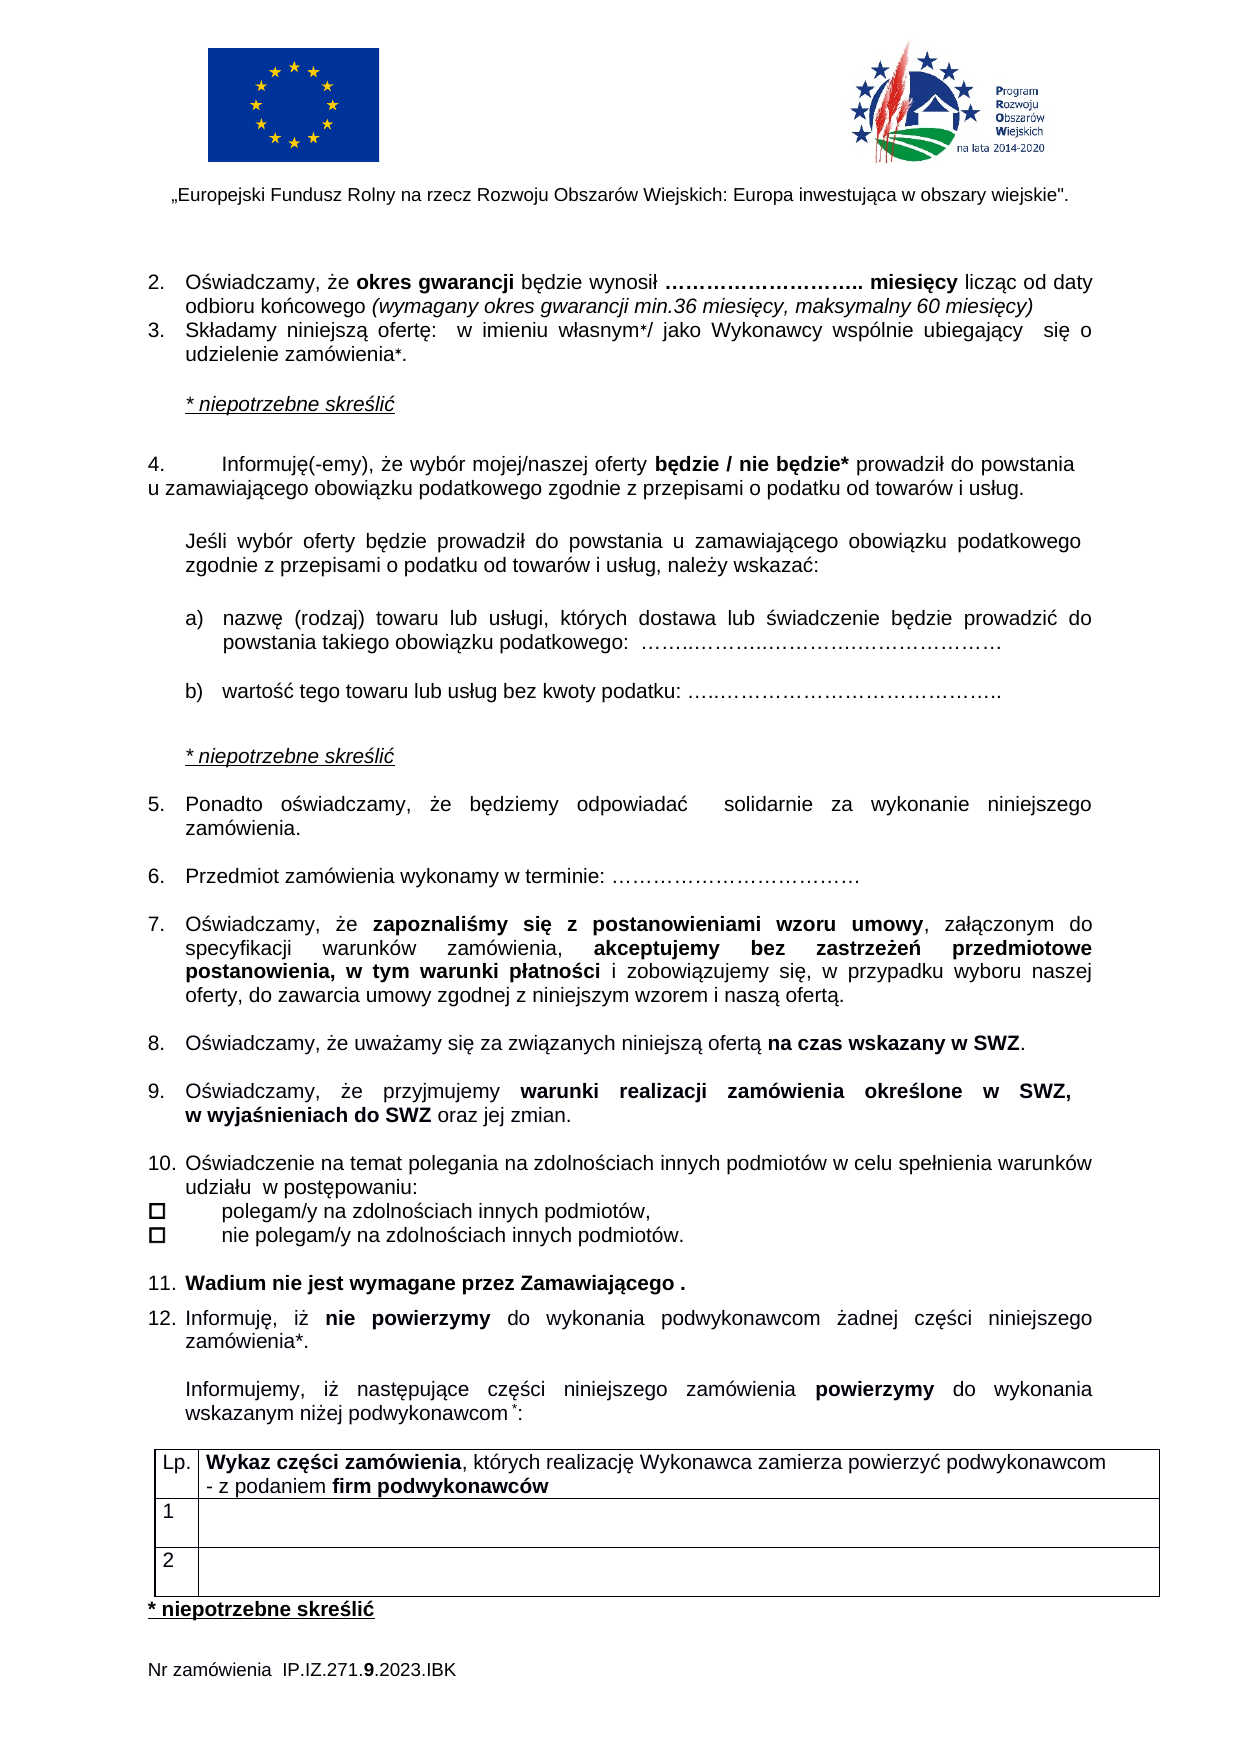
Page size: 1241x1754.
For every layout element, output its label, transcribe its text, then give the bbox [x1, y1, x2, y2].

list wartość tego towaru lub usług bez kwoty podatku: …..………………………………….. [185, 679, 1093, 703]
text * niepotrzebne skreślić [148, 1597, 1093, 1621]
table_header Lp. [156, 1450, 198, 1498]
list Wadium nie jest wymagane przez Zamawiającego . [148, 1271, 1093, 1295]
list * niepotrzebne skreślić [185, 392, 1093, 416]
list Oświadczenie na temat polegania na zdolnościach innych podmiotów w celu spełnienia warunków udziału w postępowaniu: [148, 1151, 1093, 1199]
list nie polegam/y na zdolnościach innych podmiotów. [148, 1223, 1093, 1247]
text * niepotrzebne skreślić [185, 744, 1093, 768]
list polegam/y na zdolnościach innych podmiotów, [148, 1199, 1093, 1223]
list Informuję, iż nie powierzymy do wykonania podwykonawcom żadnej części niniejszego zamówienia*. [148, 1305, 1093, 1353]
list Składamy niniejszą ofertę: w imieniu własnym/ jako Wykonawcy wspólnie ubiegający się o udzielenie zamówienia. [148, 318, 1093, 366]
list Informuję(-emy), że wybór mojej/naszej oferty będzie / nie będzie* prowadził do powstania u zamawiającego obowiązku podatkowego zgodnie z przepisami o podatku od towarów i usług. [148, 452, 1082, 500]
list Oświadczamy, że okres gwarancji będzie wynosił ……………………….. miesięcy licząc od daty odbioru końcowego (wymagany okres gwarancji min.36 miesięcy, maksymalny 60 miesięcy) [148, 270, 1093, 318]
table_cell [199, 1499, 1159, 1547]
table_cell [199, 1548, 1159, 1596]
list Ponadto oświadczamy, że będziemy odpowiadać solidarnie za wykonanie niniejszego zamówienia. [148, 792, 1093, 839]
list Oświadczamy, że przyjmujemy warunki realizacji zamówienia określone w SWZ, w wyjaśnieniach do SWZ oraz jej zmian. [148, 1079, 1093, 1127]
list nazwę (rodzaj) towaru lub usługi, których dostawa lub świadczenie będzie prowadzić do powstania takiego obowiązku podatkowego: ……..………..………….………………… [185, 606, 1093, 654]
list Przedmiot zamówienia wykonamy w terminie: ……………………………… [148, 863, 1093, 887]
list Oświadczamy, że uważamy się za związanych niniejszą ofertą na czas wskazany w SWZ. [148, 1031, 1093, 1055]
table_header Wykaz części zamówienia, których realizację Wykonawca zamierza powierzyć podwykonawcom - z podaniem firm podwykonawców [199, 1450, 1159, 1498]
table_cell 2 [156, 1548, 198, 1596]
table_cell 1 [156, 1499, 198, 1547]
list Oświadczamy, że zapoznaliśmy się z postanowieniami wzoru umowy, załączonym do specyfikacji warunków zamówienia, akceptujemy bez zastrzeżeń przedmiotowe postanowienia, w tym warunki płatności i zobowiązujemy się, w przypadku wyboru naszej oferty, do zawarcia umowy zgodnej z niniejszym wzorem i naszą ofertą. [148, 911, 1093, 1007]
text Jeśli wybór oferty będzie prowadził do powstania u zamawiającego obowiązku podatkowego zgodnie z przepisami o podatku od towarów i usług, należy wskazać: [185, 529, 1082, 577]
text Informujemy, iż następujące części niniejszego zamówienia powierzymy do wykonania wskazanym niżej podwykonawcom *: [185, 1377, 1093, 1425]
